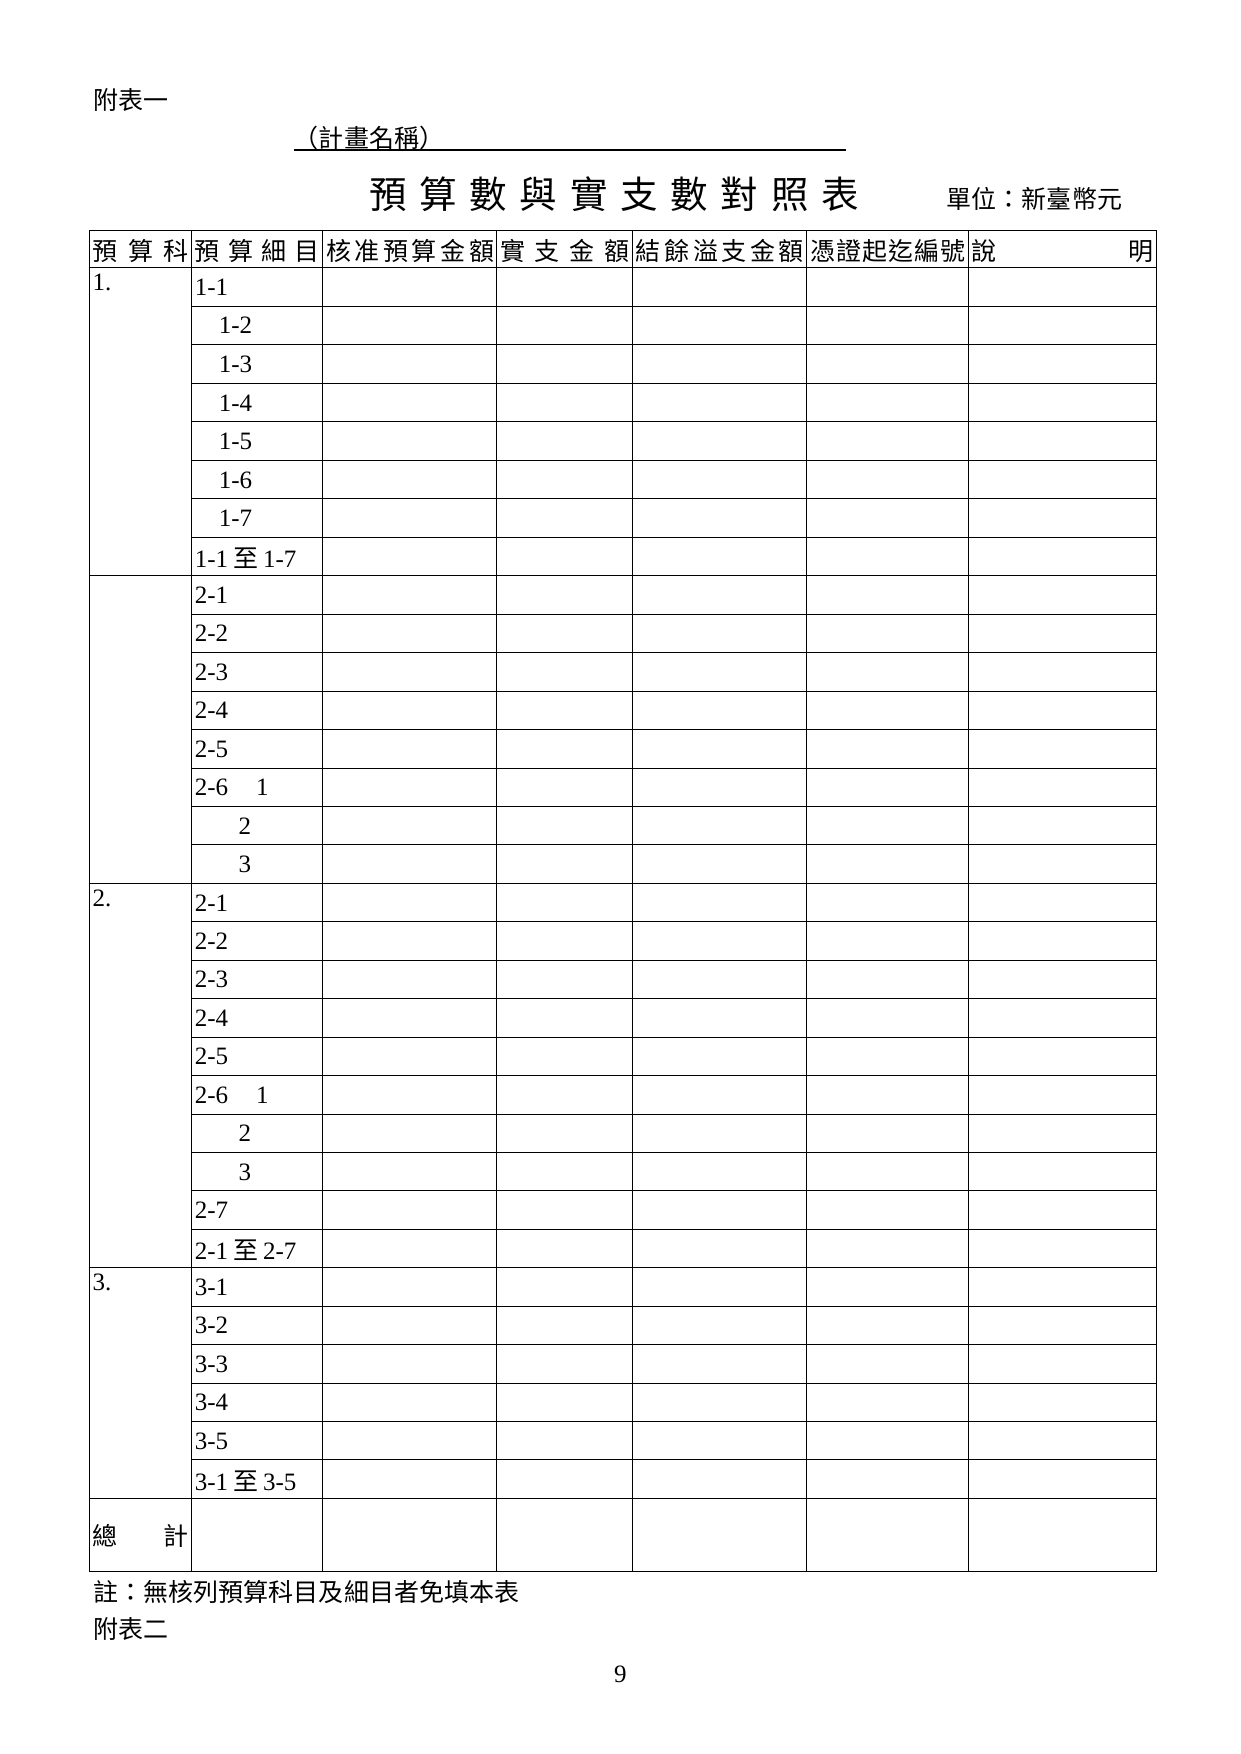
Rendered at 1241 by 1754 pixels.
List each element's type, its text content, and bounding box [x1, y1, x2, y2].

table_cell 2-1至2-7 [192, 1230, 322, 1267]
table_cell [807, 1268, 968, 1306]
table_cell [969, 999, 1156, 1037]
table_cell [633, 1191, 806, 1229]
table_cell [323, 422, 496, 460]
table_cell [323, 1460, 496, 1498]
table_cell [807, 384, 968, 421]
table_cell [497, 499, 632, 537]
table_cell [497, 422, 632, 460]
table_cell [497, 1460, 632, 1498]
table_cell [323, 1422, 496, 1459]
table_cell [807, 1230, 968, 1267]
table_cell [807, 692, 968, 729]
table_cell [497, 1499, 632, 1571]
table_cell [969, 1230, 1156, 1267]
table_cell 1-7 [192, 499, 322, 537]
table_cell [497, 615, 632, 652]
table_cell [323, 461, 496, 498]
text 附表一 [93, 80, 1147, 117]
table_cell [323, 384, 496, 421]
table_cell [497, 1384, 632, 1421]
table_cell [497, 845, 632, 883]
table_header 預算科 [90, 231, 191, 267]
table_cell [633, 1384, 806, 1421]
table_cell [497, 730, 632, 767]
table_cell [323, 1384, 496, 1421]
table_cell [497, 268, 632, 306]
table_cell [497, 999, 632, 1037]
table_cell [969, 730, 1156, 767]
table_cell [807, 1115, 968, 1152]
table_cell [323, 307, 496, 344]
table_cell 3-2 [192, 1307, 322, 1344]
table_cell [323, 653, 496, 691]
table_cell [323, 1153, 496, 1190]
table_cell 3-3 [192, 1345, 322, 1382]
table_cell [323, 922, 496, 960]
table_cell [633, 1499, 806, 1571]
table_cell 1-5 [192, 422, 322, 460]
text （計畫名稱） [269, 117, 1147, 155]
table_cell [497, 692, 632, 729]
table_header 結餘溢支金額 [633, 231, 806, 267]
table_cell 1-3 [192, 345, 322, 383]
table_cell [969, 807, 1156, 844]
table_cell [323, 538, 496, 575]
table_header 憑證起迄編號 [807, 231, 968, 267]
table_cell [633, 307, 806, 344]
table_cell [497, 807, 632, 844]
table_cell [969, 1345, 1156, 1382]
table_cell 2-1 [192, 576, 322, 614]
table_cell 2-6 1 [192, 769, 322, 806]
table_cell [633, 538, 806, 575]
table_cell [969, 499, 1156, 537]
table_cell [807, 499, 968, 537]
table_cell [192, 1499, 322, 1571]
table_cell [969, 961, 1156, 998]
table_cell [807, 1384, 968, 1421]
table_cell [633, 268, 806, 306]
table_cell [633, 961, 806, 998]
table_cell [969, 307, 1156, 344]
table_cell [807, 1422, 968, 1459]
table_cell [497, 1345, 632, 1382]
table_cell 3-1 [192, 1268, 322, 1306]
table_cell [497, 922, 632, 960]
table_cell [807, 461, 968, 498]
table_cell [497, 461, 632, 498]
table_cell [633, 1230, 806, 1267]
table_cell [497, 1076, 632, 1113]
table_cell [323, 1268, 496, 1306]
table_cell [497, 538, 632, 575]
table_cell [807, 268, 968, 306]
table_cell [807, 538, 968, 575]
text 附表二 [93, 1609, 1147, 1647]
text 預算數與實支數對照表 單位：新臺幣元 [344, 155, 1147, 230]
table_cell [633, 576, 806, 614]
table_cell [969, 1384, 1156, 1421]
table_cell [497, 1153, 632, 1190]
table_cell [969, 1115, 1156, 1152]
table_cell [633, 499, 806, 537]
table_cell 2-6 1 [192, 1076, 322, 1113]
table_cell [969, 884, 1156, 921]
table_cell [633, 422, 806, 460]
table_cell [969, 692, 1156, 729]
table_cell [497, 961, 632, 998]
table_cell [807, 961, 968, 998]
table_cell [633, 345, 806, 383]
table_cell [969, 345, 1156, 383]
table_cell [497, 1422, 632, 1459]
table_cell 2-1 [192, 884, 322, 921]
table_cell 2-4 [192, 692, 322, 729]
table_cell [807, 1191, 968, 1229]
table_cell [633, 384, 806, 421]
table_cell [969, 461, 1156, 498]
table_cell [633, 1422, 806, 1459]
table_cell [969, 422, 1156, 460]
table_cell [497, 1191, 632, 1229]
table_cell [323, 1230, 496, 1267]
table_cell [969, 922, 1156, 960]
table_cell 總計 [90, 1499, 191, 1571]
table_cell [633, 1076, 806, 1113]
table_cell [633, 1345, 806, 1382]
table_cell [969, 1307, 1156, 1344]
table_cell [807, 615, 968, 652]
table_cell 1-1至1-7 [192, 538, 322, 575]
table_cell [807, 845, 968, 883]
table_cell [633, 922, 806, 960]
table_cell 2-3 [192, 961, 322, 998]
table_cell [323, 345, 496, 383]
table_cell [323, 1115, 496, 1152]
table_cell [969, 268, 1156, 306]
table_cell [323, 730, 496, 767]
table_cell [969, 576, 1156, 614]
table_cell [969, 1460, 1156, 1498]
table_cell 3-5 [192, 1422, 322, 1459]
table_cell [969, 1076, 1156, 1113]
table_header 說明 [969, 231, 1156, 267]
table_cell 1-6 [192, 461, 322, 498]
table_cell 3 [192, 1153, 322, 1190]
table_cell [323, 1076, 496, 1113]
table_cell [969, 1422, 1156, 1459]
table_cell [807, 1038, 968, 1075]
table_cell [497, 1230, 632, 1267]
table_cell [497, 1038, 632, 1075]
table_cell [497, 345, 632, 383]
table_cell [633, 653, 806, 691]
table_cell [807, 999, 968, 1037]
table_cell [807, 730, 968, 767]
table_cell 2-2 [192, 922, 322, 960]
table_cell [969, 1153, 1156, 1190]
table_cell [807, 807, 968, 844]
table_cell [323, 1499, 496, 1571]
table_cell [969, 1499, 1156, 1571]
table_cell [807, 884, 968, 921]
table_cell [633, 1153, 806, 1190]
table_cell 2. [90, 884, 191, 1267]
table_cell 3-1至3-5 [192, 1460, 322, 1498]
table_cell [807, 653, 968, 691]
table_cell [90, 576, 191, 883]
table_cell [323, 268, 496, 306]
table_cell [633, 1307, 806, 1344]
table_cell [323, 1191, 496, 1229]
table_cell [807, 1345, 968, 1382]
table_header 實支金額 [497, 231, 632, 267]
table_cell [323, 692, 496, 729]
table_cell [497, 1307, 632, 1344]
table_cell [323, 961, 496, 998]
table_cell [323, 615, 496, 652]
table_cell 2 [192, 1115, 322, 1152]
table_cell [323, 769, 496, 806]
table_cell [497, 576, 632, 614]
table_cell [323, 999, 496, 1037]
table_cell [323, 807, 496, 844]
table_cell [323, 884, 496, 921]
table_cell [807, 922, 968, 960]
table_cell 1-1 [192, 268, 322, 306]
table_cell 1. [90, 268, 191, 575]
table_cell [497, 1268, 632, 1306]
table_cell [969, 538, 1156, 575]
table_cell [633, 807, 806, 844]
text 註：無核列預算科目及細目者免填本表 [93, 1572, 1147, 1609]
table_cell 3 [192, 845, 322, 883]
table_cell [807, 576, 968, 614]
table_cell [969, 1268, 1156, 1306]
table_cell 3-4 [192, 1384, 322, 1421]
table_cell [633, 845, 806, 883]
table_cell [497, 769, 632, 806]
table_cell [969, 384, 1156, 421]
table_cell [323, 845, 496, 883]
table_cell [633, 1268, 806, 1306]
table_cell [633, 615, 806, 652]
table_cell 1-2 [192, 307, 322, 344]
table_cell [807, 1153, 968, 1190]
table_cell 2-7 [192, 1191, 322, 1229]
table_header 預算細目 [192, 231, 322, 267]
table_cell [807, 1499, 968, 1571]
table_cell [969, 615, 1156, 652]
table_cell [323, 1038, 496, 1075]
table_cell [497, 1115, 632, 1152]
table_cell 3. [90, 1268, 191, 1498]
table_cell [807, 422, 968, 460]
table_cell 2-3 [192, 653, 322, 691]
table_cell 2-5 [192, 730, 322, 767]
table_cell [633, 1115, 806, 1152]
table_cell [969, 1191, 1156, 1229]
table_cell 2-4 [192, 999, 322, 1037]
table_cell 2 [192, 807, 322, 844]
table_cell [969, 769, 1156, 806]
table_header 核准預算金額 [323, 231, 496, 267]
table_cell [969, 845, 1156, 883]
table_cell [633, 884, 806, 921]
table_cell [323, 576, 496, 614]
table_cell [969, 1038, 1156, 1075]
table_cell 2-2 [192, 615, 322, 652]
table_cell [633, 1038, 806, 1075]
table_cell [969, 653, 1156, 691]
table_cell [497, 884, 632, 921]
table_cell [633, 999, 806, 1037]
table_cell [807, 769, 968, 806]
table_cell [323, 1307, 496, 1344]
table_cell [633, 730, 806, 767]
table_cell [807, 307, 968, 344]
table_cell [497, 653, 632, 691]
table_cell 2-5 [192, 1038, 322, 1075]
table_cell [633, 1460, 806, 1498]
table_cell [807, 1076, 968, 1113]
table_cell [497, 384, 632, 421]
table_cell [633, 769, 806, 806]
table_cell [323, 499, 496, 537]
table_cell 1-4 [192, 384, 322, 421]
table_cell [497, 307, 632, 344]
table_cell [323, 1345, 496, 1382]
table_cell [633, 692, 806, 729]
table_cell [807, 1307, 968, 1344]
table_cell [633, 461, 806, 498]
table_cell [807, 1460, 968, 1498]
table_cell [807, 345, 968, 383]
